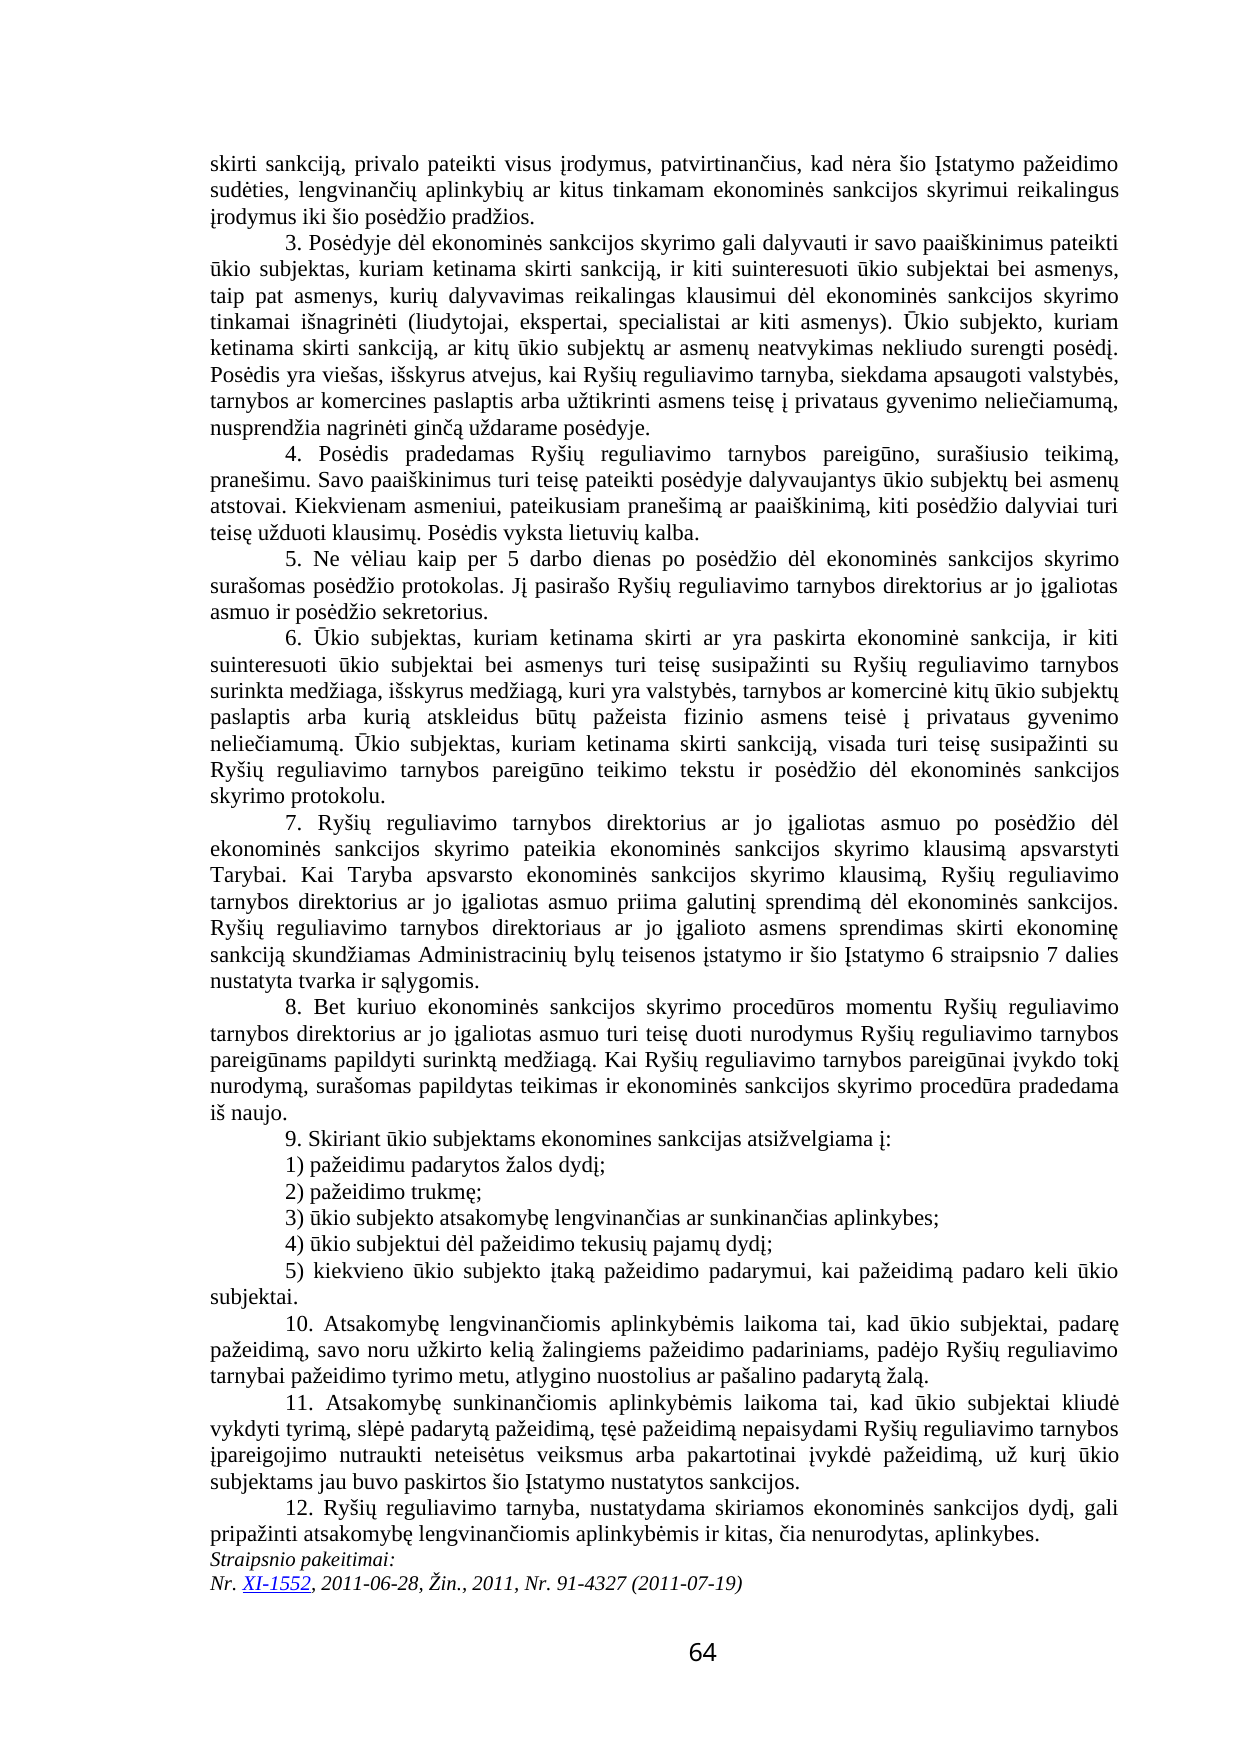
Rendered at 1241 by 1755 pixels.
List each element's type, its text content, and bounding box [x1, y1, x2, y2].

text Nr. XI-1552, 2011-06-28, Žin., 2011, Nr. 91-4327 (2011-07-19) [210, 1571, 1120, 1595]
text 4) ūkio subjektui dėl pažeidimo tekusių pajamų dydį; [210, 1231, 1120, 1257]
text 4. Posėdis pradedamas Ryšių reguliavimo tarnybos pareigūno, surašiusio teikimą, pranešimu. Savo paaiškinimus turi teisę pateikti posėdyje dalyvaujantys ūkio subjektų bei asmenų atstovai. Kiekvienam asmeniui, pateikusiam pranešimą ar paaiškinimą, kiti posėdžio dalyviai turi teisę užduoti klausimų. Posėdis vyksta lietuvių kalba. [210, 440, 1120, 545]
text 8. Bet kuriuo ekonominės sankcijos skyrimo procedūros momentu Ryšių reguliavimo tarnybos direktorius ar jo įgaliotas asmuo turi teisę duoti nurodymus Ryšių reguliavimo tarnybos pareigūnams papildyti surinktą medžiagą. Kai Ryšių reguliavimo tarnybos pareigūnai įvykdo tokį nurodymą, surašomas papildytas teikimas ir ekonominės sankcijos skyrimo procedūra pradedama iš naujo. [210, 993, 1120, 1125]
text 2) pažeidimo trukmę; [210, 1178, 1120, 1204]
text 12. Ryšių reguliavimo tarnyba, nustatydama skiriamos ekonominės sankcijos dydį, gali pripažinti atsakomybę lengvinančiomis aplinkybėmis ir kitas, čia nenurodytas, aplinkybes. [210, 1494, 1120, 1547]
text 5. Ne vėliau kaip per 5 darbo dienas po posėdžio dėl ekonominės sankcijos skyrimo surašomas posėdžio protokolas. Jį pasirašo Ryšių reguliavimo tarnybos direktorius ar jo įgaliotas asmuo ir posėdžio sekretorius. [210, 545, 1120, 624]
text 1) pažeidimu padarytos žalos dydį; [210, 1151, 1120, 1178]
text 9. Skiriant ūkio subjektams ekonomines sankcijas atsižvelgiama į: [210, 1125, 1120, 1151]
text 6. Ūkio subjektas, kuriam ketinama skirti ar yra paskirta ekonominė sankcija, ir kiti suinteresuoti ūkio subjektai bei asmenys turi teisę susipažinti su Ryšių reguliavimo tarnybos surinkta medžiaga, išskyrus medžiagą, kuri yra valstybės, tarnybos ar komercinė kitų ūkio subjektų paslaptis arba kurią atskleidus būtų pažeista fizinio asmens teisė į privataus gyvenimo neliečiamumą. Ūkio subjektas, kuriam ketinama skirti sankciją, visada turi teisę susipažinti su Ryšių reguliavimo tarnybos pareigūno teikimo tekstu ir posėdžio dėl ekonominės sankcijos skyrimo protokolu. [210, 624, 1120, 809]
text 11. Atsakomybę sunkinančiomis aplinkybėmis laikoma tai, kad ūkio subjektai kliudė vykdyti tyrimą, slėpė padarytą pažeidimą, tęsė pažeidimą nepaisydami Ryšių reguliavimo tarnybos įpareigojimo nutraukti neteisėtus veiksmus arba pakartotinai įvykdė pažeidimą, už kurį ūkio subjektams jau buvo paskirtos šio Įstatymo nustatytos sankcijos. [210, 1389, 1120, 1494]
text Straipsnio pakeitimai: [210, 1547, 1120, 1571]
text 3) ūkio subjekto atsakomybę lengvinančias ar sunkinančias aplinkybes; [210, 1204, 1120, 1231]
text 10. Atsakomybę lengvinančiomis aplinkybėmis laikoma tai, kad ūkio subjektai, padarę pažeidimą, savo noru užkirto kelią žalingiems pažeidimo padariniams, padėjo Ryšių reguliavimo tarnybai pažeidimo tyrimo metu, atlygino nuostolius ar pašalino padarytą žalą. [210, 1309, 1120, 1389]
text 5) kiekvieno ūkio subjekto įtaką pažeidimo padarymui, kai pažeidimą padaro keli ūkio subjektai. [210, 1257, 1120, 1309]
text 3. Posėdyje dėl ekonominės sankcijos skyrimo gali dalyvauti ir savo paaiškinimus pateikti ūkio subjektas, kuriam ketinama skirti sankciją, ir kiti suinteresuoti ūkio subjektai bei asmenys, taip pat asmenys, kurių dalyvavimas reikalingas klausimui dėl ekonominės sankcijos skyrimo tinkamai išnagrinėti (liudytojai, ekspertai, specialistai ar kiti asmenys). Ūkio subjekto, kuriam ketinama skirti sankciją, ar kitų ūkio subjektų ar asmenų neatvykimas nekliudo surengti posėdį. Posėdis yra viešas, išskyrus atvejus, kai Ryšių reguliavimo tarnyba, siekdama apsaugoti valstybės, tarnybos ar komercines paslaptis arba užtikrinti asmens teisę į privataus gyvenimo neliečiamumą, nusprendžia nagrinėti ginčą uždarame posėdyje. [210, 229, 1120, 440]
text 7. Ryšių reguliavimo tarnybos direktorius ar jo įgaliotas asmuo po posėdžio dėl ekonominės sankcijos skyrimo pateikia ekonominės sankcijos skyrimo klausimą apsvarstyti Tarybai. Kai Taryba apsvarsto ekonominės sankcijos skyrimo klausimą, Ryšių reguliavimo tarnybos direktorius ar jo įgaliotas asmuo priima galutinį sprendimą dėl ekonominės sankcijos. Ryšių reguliavimo tarnybos direktoriaus ar jo įgalioto asmens sprendimas skirti ekonominę sankciją skundžiamas Administracinių bylų teisenos įstatymo ir šio Įstatymo 6 straipsnio 7 dalies nustatyta tvarka ir sąlygomis. [210, 809, 1120, 993]
text skirti sankciją, privalo pateikti visus įrodymus, patvirtinančius, kad nėra šio Įstatymo pažeidimo sudėties, lengvinančių aplinkybių ar kitus tinkamam ekonominės sankcijos skyrimui reikalingus įrodymus iki šio posėdžio pradžios. [210, 150, 1120, 229]
